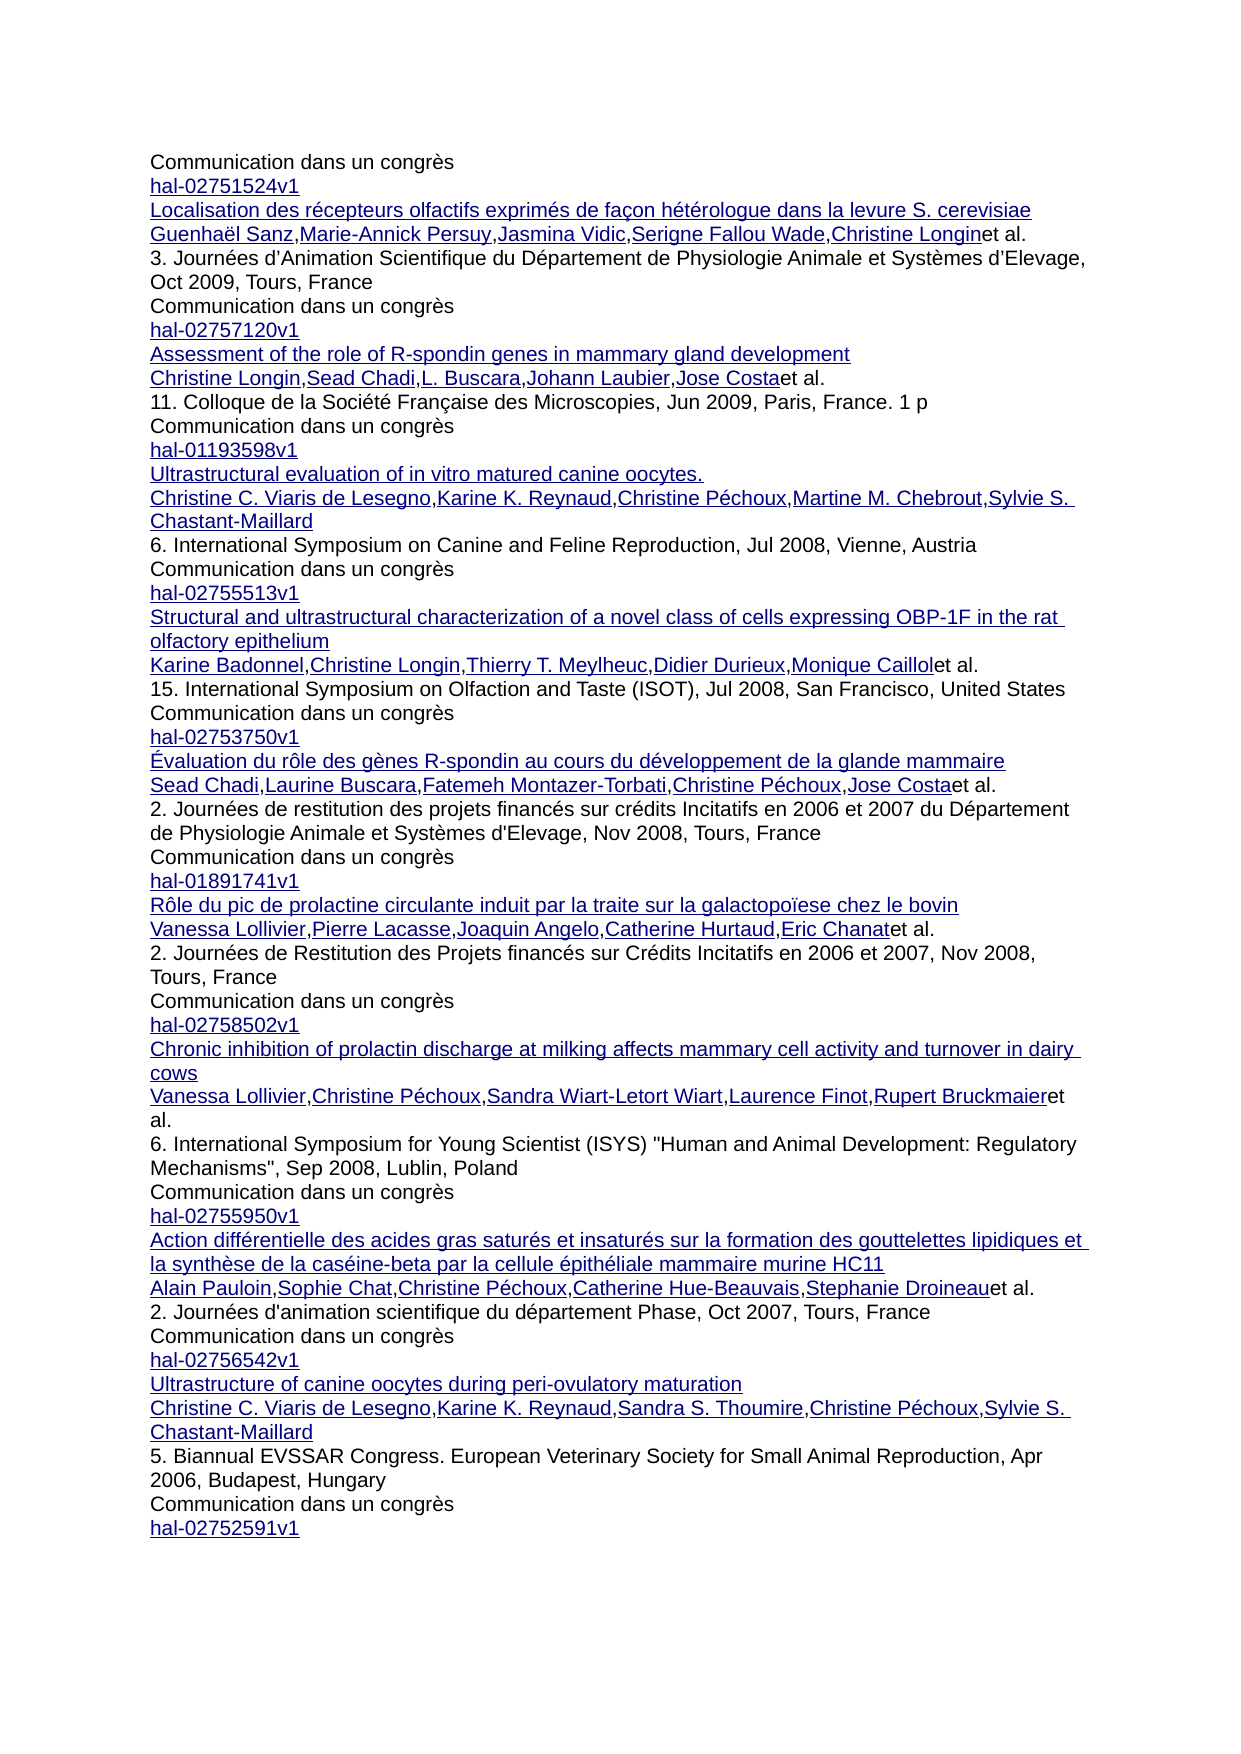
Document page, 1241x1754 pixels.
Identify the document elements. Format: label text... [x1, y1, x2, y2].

table_cell Rôle du pic de prolactine circulante induit par la traite sur la galactopoïese chez le bovin Vanessa Lollivier,Pierre Lacasse,Joaquin Angelo,Catherine Hurtaud,Eric Chanatet al. 2. Journées de Restitution des Projets financés sur Crédits Incitatifs en 2006 et 2007, Nov 2008, Tours, France Communication dans un congrès hal-02758502v1 [150, 893, 1090, 1036]
table_cell Ultrastructure of canine oocytes during peri-ovulatory maturation Christine C. Viaris de Lesegno,Karine K. Reynaud,Sandra S. Thoumire,Christine Péchoux,Sylvie S. Chastant-Maillard 5. Biannual EVSSAR Congress. European Veterinary Society for Small Animal Reproduction, Apr 2006, Budapest, Hungary Communication dans un congrès hal-02752591v1 [150, 1372, 1090, 1539]
table_cell Ultrastructural evaluation of in vitro matured canine oocytes. Christine C. Viaris de Lesegno,Karine K. Reynaud,Christine Péchoux,Martine M. Chebrout,Sylvie S. Chastant-Maillard 6. International Symposium on Canine and Feline Reproduction, Jul 2008, Vienne, Austria Communication dans un congrès hal-02755513v1 [150, 461, 1090, 605]
table_cell Communication dans un congrès hal-02751524v1 [150, 150, 1090, 198]
table_cell Localisation des récepteurs olfactifs exprimés de façon hétérologue dans la levure S. cerevisiae Guenhaël Sanz,Marie-Annick Persuy,Jasmina Vidic,Serigne Fallou Wade,Christine Longinet al. 3. Journées d’Animation Scientifique du Département de Physiologie Animale et Systèmes d’Elevage, Oct 2009, Tours, France Communication dans un congrès hal-02757120v1 [150, 198, 1090, 342]
table_cell Assessment of the role of R-spondin genes in mammary gland development Christine Longin,Sead Chadi,L. Buscara,Johann Laubier,Jose Costaet al. 11. Colloque de la Société Française des Microscopies, Jun 2009, Paris, France. 1 p Communication dans un congrès hal-01193598v1 [150, 342, 1090, 461]
table_cell Chronic inhibition of prolactin discharge at milking affects mammary cell activity and turnover in dairy cows Vanessa Lollivier,Christine Péchoux,Sandra Wiart-Letort Wiart,Laurence Finot,Rupert Bruckmaieret al. 6. International Symposium for Young Scientist (ISYS) "Human and Animal Development: Regulatory Mechanisms", Sep 2008, Lublin, Poland Communication dans un congrès hal-02755950v1 [150, 1036, 1090, 1228]
table_cell Évaluation du rôle des gènes R-spondin au cours du développement de la glande mammaire Sead Chadi,Laurine Buscara,Fatemeh Montazer-Torbati,Christine Péchoux,Jose Costaet al. 2. Journées de restitution des projets financés sur crédits Incitatifs en 2006 et 2007 du Département de Physiologie Animale et Systèmes d'Elevage, Nov 2008, Tours, France Communication dans un congrès hal-01891741v1 [150, 749, 1090, 893]
table_cell Action différentielle des acides gras saturés et insaturés sur la formation des gouttelettes lipidiques et la synthèse de la caséine-beta par la cellule épithéliale mammaire murine HC11 Alain Pauloin,Sophie Chat,Christine Péchoux,Catherine Hue-Beauvais,Stephanie Droineauet al. 2. Journées d'animation scientifique du département Phase, Oct 2007, Tours, France Communication dans un congrès hal-02756542v1 [150, 1228, 1090, 1372]
table_cell Structural and ultrastructural characterization of a novel class of cells expressing OBP-1F in the rat olfactory epithelium Karine Badonnel,Christine Longin,Thierry T. Meylheuc,Didier Durieux,Monique Caillolet al. 15. International Symposium on Olfaction and Taste (ISOT), Jul 2008, San Francisco, United States Communication dans un congrès hal-02753750v1 [150, 605, 1090, 749]
